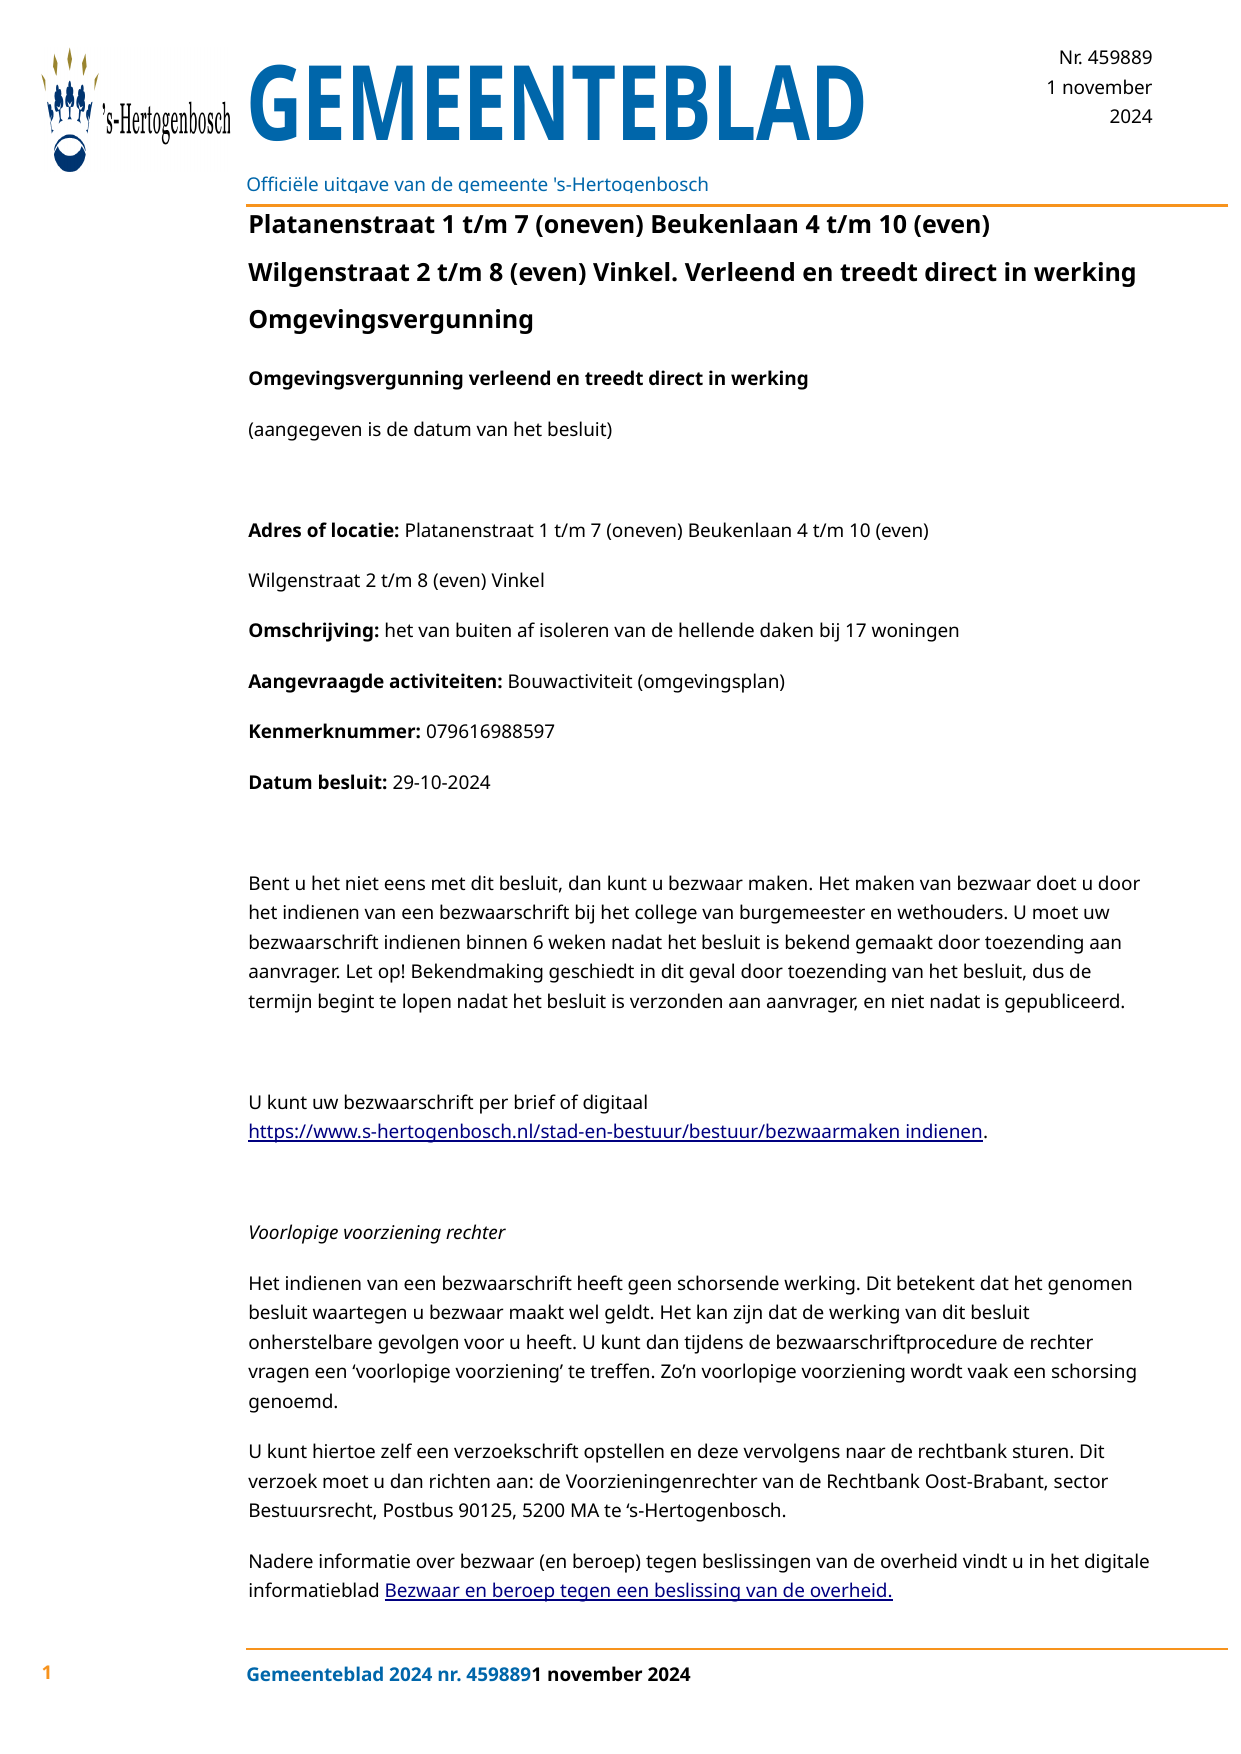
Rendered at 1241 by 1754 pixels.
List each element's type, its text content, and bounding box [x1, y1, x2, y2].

text Bent u het niet eens met dit besluit, dan kunt u bezwaar maken. Het maken van bezwaar doet u door het indienen van een bezwaarschrift bij het college van burgemeester en wethouders. U moet uw bezwaarschrift indienen binnen 6 weken nadat het besluit is bekend gemaakt door toezending aan aanvrager. Let op! Bekendmaking geschiedt in dit geval door toezending van het besluit, dus de termijn begint te lopen nadat het besluit is verzonden aan aanvrager, en niet nadat is gepubliceerd. [248, 870, 1152, 1014]
text Omgevingsvergunning verleend en treedt direct in werking [248, 366, 1152, 391]
text (aangegeven is de datum van het besluit) [248, 416, 1152, 442]
text Aangevraagde activiteiten: Bouwactiviteit (omgevingsplan) [248, 668, 1152, 694]
text Datum besluit: 29-10-2024 [248, 769, 1152, 794]
text Het indienen van een bezwaarschrift heeft geen schorsende werking. Dit betekent dat het genomen besluit waartegen u bezwaar maakt wel geldt. Het kan zijn dat de werking van dit besluit onherstelbare gevolgen voor u heeft. U kunt dan tijdens de bezwaarschriftprocedure de rechter vragen een ‘voorlopige voorziening’ te treffen. Zo’n voorlopige voorziening wordt vaak een schorsing genoemd. [248, 1270, 1152, 1414]
text Kenmerknummer: 079616988597 [248, 718, 1152, 744]
text Adres of locatie: Platanenstraat 1 t/m 7 (oneven) Beukenlaan 4 t/m 10 (even) [248, 517, 1152, 542]
text Nadere informatie over bezwaar (en beroep) tegen beslissingen van de overheid vindt u in het digitale informatieblad Bezwaar en beroep tegen een beslissing van de overheid. [248, 1548, 1152, 1603]
text Platanenstraat 1 t/m 7 (oneven) Beukenlaan 4 t/m 10 (even) Wilgenstraat 2 t/m 8 (even) Vinkel. Verleend en treedt direct in werking Omgevingsvergunning [248, 207, 1152, 336]
text U kunt hiertoe zelf een verzoekschrift opstellen en deze vervolgens naar de rechtbank sturen. Dit verzoek moet u dan richten aan: de Voorzieningenrechter van de Rechtbank Oost-Brabant, sector Bestuursrecht, Postbus 90125, 5200 MA te ‘s-Hertogenbosch. [248, 1438, 1152, 1523]
picture [41, 47, 231, 172]
text Voorlopige voorziening rechter [248, 1219, 1152, 1245]
text U kunt uw bezwaarschrift per brief of digitaal https://www.s-hertogenbosch.nl/stad-en-bestuur/bestuur/bezwaarmaken indienen. [248, 1089, 1152, 1144]
text Wilgenstraat 2 t/m 8 (even) Vinkel [248, 567, 1152, 593]
text Omschrijving: het van buiten af isoleren van de hellende daken bij 17 woningen [248, 618, 1152, 643]
